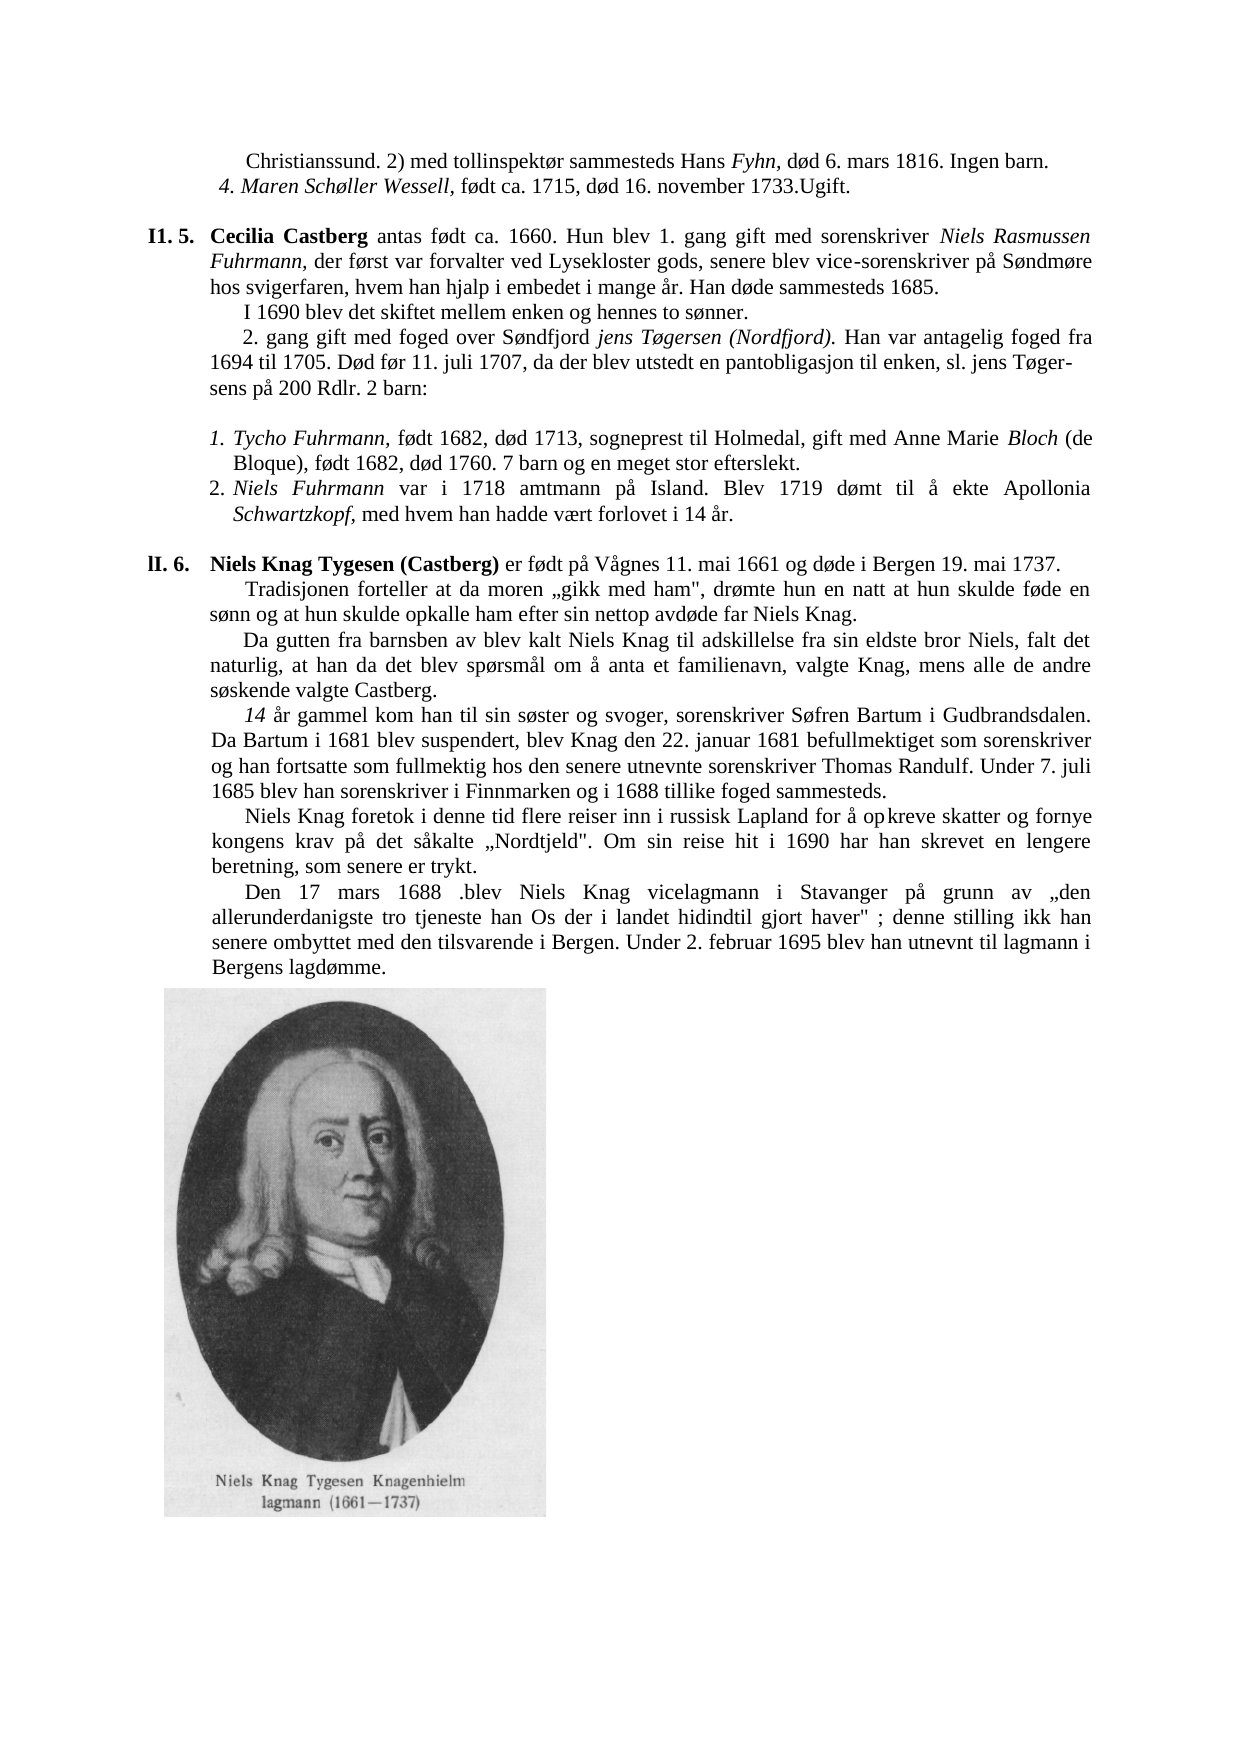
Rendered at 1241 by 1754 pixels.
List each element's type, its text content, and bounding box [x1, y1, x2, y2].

text sens på 200 Rdlr. 2 barn: [209, 374, 1093, 400]
text 2. gang gift med foged over Søndfjord jens Tøgersen (Nordfjord). Han var antagelig foged fra 1694 til 1705. Død før 11. juli 1707, da der blev utstedt en pantobligasjon til enken, sl. jens Tøger‑ [209, 324, 1093, 374]
text Da gutten fra barnsben av blev kalt Niels Knag til adskillelse fra sin eldste bror Niels, falt det naturlig, at han da det blev spørsmål om å anta et familienavn, valgte Knag, mens alle de andre søskende valgte Castberg. [210, 627, 1093, 702]
text Niels Knag foretok i denne tid flere reiser inn i russisk Lapland for å op­kreve skatter og fornye kongens krav på det såkalte „Nordtjeld". Om sin reise hit i 1690 har han skrevet en lengere beretning, som senere er trykt. [211, 803, 1093, 879]
text 1. Tycho Fuhrmann, født 1682, død 1713, sogneprest til Holmedal, gift med Anne Marie Bloch (de Bloque), født 1682, død 1760. 7 barn og en meget stor efterslekt. [209, 425, 1093, 475]
text Tradisjonen forteller at da moren „gikk med ham", drømte hun en natt at hun skulde føde en sønn og at hun skulde opkalle ham efter sin nettop avdøde far Niels Knag. [209, 576, 1093, 627]
text Christianssund. 2) med tollinspektør sammesteds Hans Fyhn, død 6. mars 1816. Ingen barn. [246, 148, 1093, 173]
text 14 år gammel kom han til sin søster og svoger, sorenskriver Søfren Bartum i Gudbrandsdalen. Da Bartum i 1681 blev suspendert, blev Knag den 22. januar 1681 befullmektiget som sorenskriver og han fortsatte som fullmektig hos den senere utnevnte sorenskriver Thomas Randulf. Under 7. juli 1685 blev han sorenskriver i Finnmarken og i 1688 tillike foged sammesteds. [211, 702, 1093, 803]
picture [164, 988, 547, 1517]
text I 1690 blev det skiftet mellem enken og hennes to sønner. [243, 299, 1093, 324]
text 2. Niels Fuhrmann var i 1718 amtmann på Island. Blev 1719 dømt til å ekte Apollonia Schwartzkopf, med hvem han hadde vært forlovet i 14 år. [209, 475, 1093, 526]
text lI. 6. Niels Knag Tygesen (Castberg) er født på Vågnes 11. mai 1661 og døde i Bergen 19. mai 1737. [148, 551, 1093, 576]
text Den 17 mars 1688 .blev Niels Knag vicelagmann i Stavanger på grunn av „den allerunderdanigste tro tjeneste han Os der i landet hidindtil gjort haver" ; denne stilling ikk han senere ombyttet med den tilsvarende i Bergen. Under 2. februar 1695 blev han utnevnt til lagmann i Bergens lagdømme. [212, 879, 1093, 979]
text I1. 5. Cecilia Castberg antas født ca. 1660. Hun blev 1. gang gift med sorenskriver Niels Rasmussen Fuhrmann, der først var forvalter ved Lysekloster gods, senere blev vice‑sorenskriver på Søndmøre hos svigerfaren, hvem han hjalp i embedet i mange år. Han døde sammesteds 1685. [148, 223, 1093, 299]
text 4. Maren Schøller Wessell, født ca. 1715, død 16. november 1733.Ugift. [219, 173, 1093, 198]
